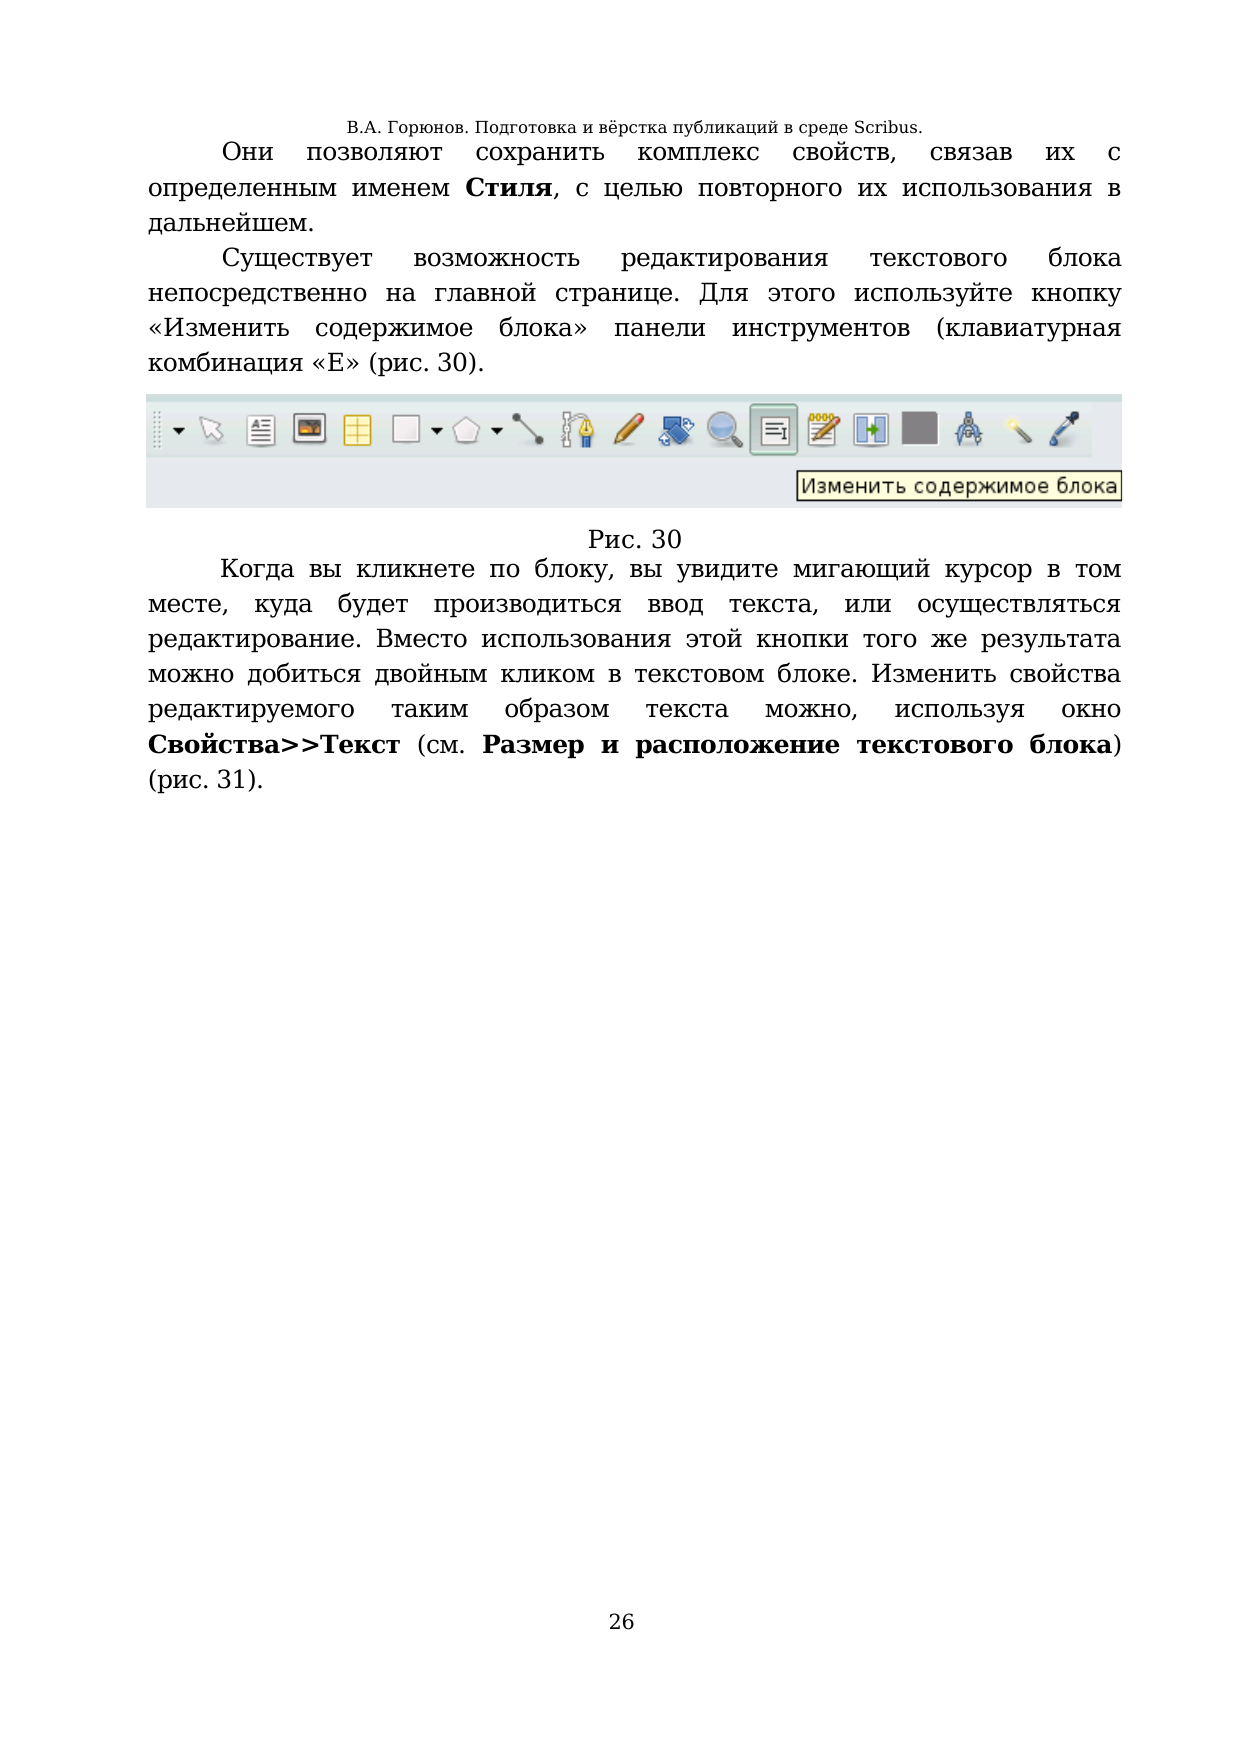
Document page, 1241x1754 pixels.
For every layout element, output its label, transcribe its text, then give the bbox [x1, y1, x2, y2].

picture [146, 394, 1123, 508]
text Когда вы кликнете по блоку, вы увидите мигающий курсор в том месте, куда будет производиться ввод текста, или осуществляться редактирование. Вместо использования этой кнопки того же результата можно добиться двойным кликом в текстовом блоке. Изменить свойства редактируемого таким образом текста можно, используя окно Свойства>>Текст (см. Размер и расположение текстового блока) (рис. 31). [148, 555, 1122, 794]
text Они позволяют сохранить комплекс свойств, связав их с определенным именем Стиля, с целью повторного их использования в дальнейшем. [148, 137, 1122, 237]
text Рис. 30 [148, 526, 1122, 555]
text Существует возможность редактирования текстового блока непосредственно на главной странице. Для этого используйте кнопку «Изменить содержимое блока» панели инструментов (клавиатурная комбинация «E» (рис. 30). [148, 243, 1122, 377]
